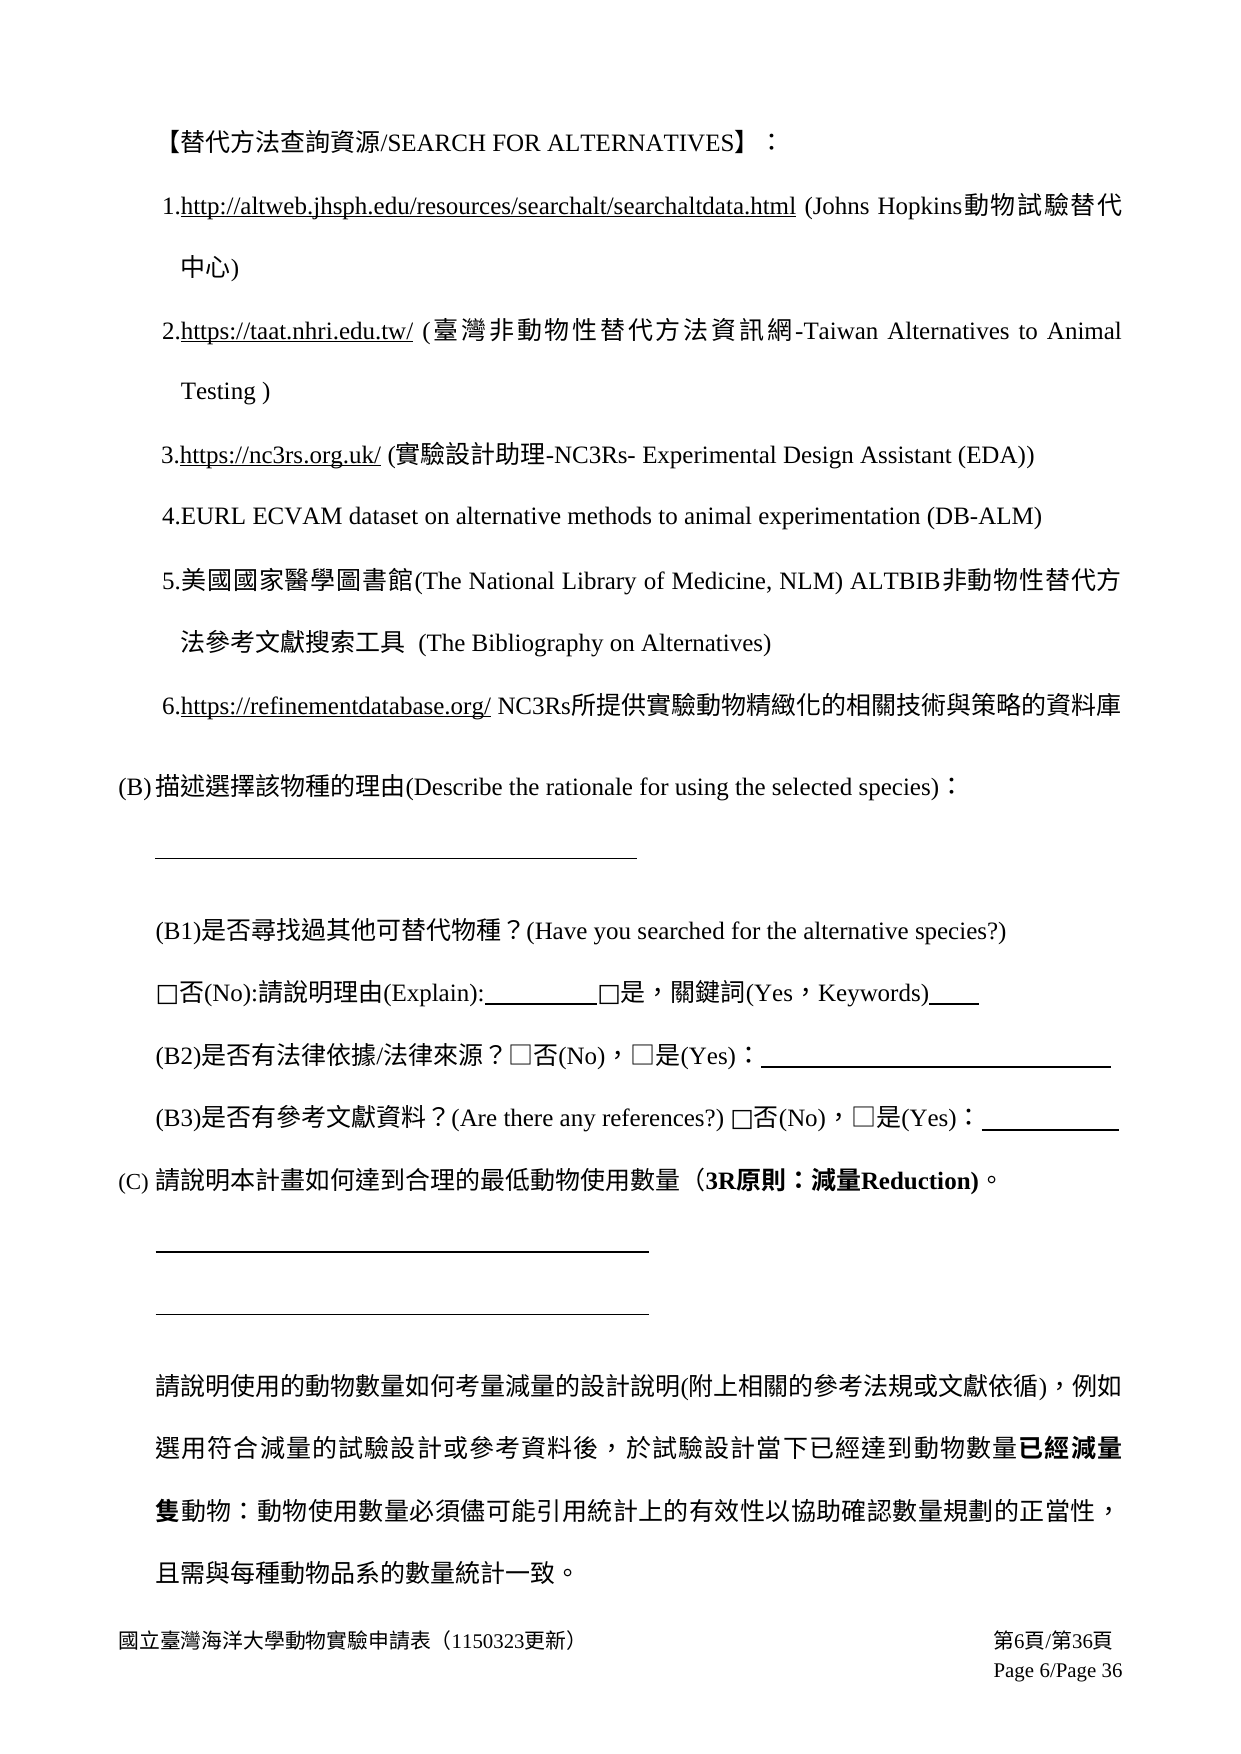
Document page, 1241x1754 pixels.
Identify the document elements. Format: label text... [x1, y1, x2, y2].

list 描述選擇該物種的理由(Describe the rationale for using the selected species)： [118, 743, 1122, 805]
text 4.EURL ECVAM dataset on alternative methods to animal experimentation (DB-ALM) [162, 474, 1122, 537]
text 【替代方法查詢資源/SEARCH FOR ALTERNATIVES】： [155, 99, 1122, 162]
text 1.http://altweb.jhsph.edu/resources/searchalt/searchaltdata.html (Johns Hopkins動物試驗替代中心) [162, 162, 1122, 287]
text □否(No):請說明理由(Explain): □是，關鍵詞(Yes，Keywords) [155, 949, 1122, 1012]
list 請說明本計畫如何達到合理的最低動物使用數量（3R原則：減量Reduction)。 [118, 1137, 1122, 1199]
text (B3)是否有參考文獻資料？(Are there any references?) □否(No)，□是(Yes)： [155, 1074, 1122, 1137]
text 5.美國國家醫學圖書館(The National Library of Medicine, NLM) ALTBIB非動物性替代方法參考文獻搜索工具 (The Bibliography on Alternatives) [162, 537, 1122, 662]
text 3.https://nc3rs.org.uk/ (實驗設計助理-NC3Rs- Experimental Design Assistant (EDA)) [118, 412, 1122, 474]
text (B2)是否有法律依據/法律來源？□否(No)，□是(Yes)： [155, 1012, 1122, 1074]
text 請說明使用的動物數量如何考量減量的設計說明(附上相關的參考法規或文獻依循)，例如選用符合減量的試驗設計或參考資料後，於試驗設計當下已經達到動物數量已經減量 隻動物：動物使用數量必須儘可能引用統計上的有效性以協助確認數量規劃的正當性，且需與每種動物品系的數量統計一致。 [155, 1343, 1122, 1593]
text 2.https://taat.nhri.edu.tw/ (臺灣非動物性替代方法資訊網-Taiwan Alternatives to Animal Testing ) [162, 287, 1122, 412]
text (B1)是否尋找過其他可替代物種？(Have you searched for the alternative species?) [155, 887, 1122, 949]
text 6.https://refinementdatabase.org/ NC3Rs所提供實驗動物精緻化的相關技術與策略的資料庫 [162, 662, 1122, 724]
